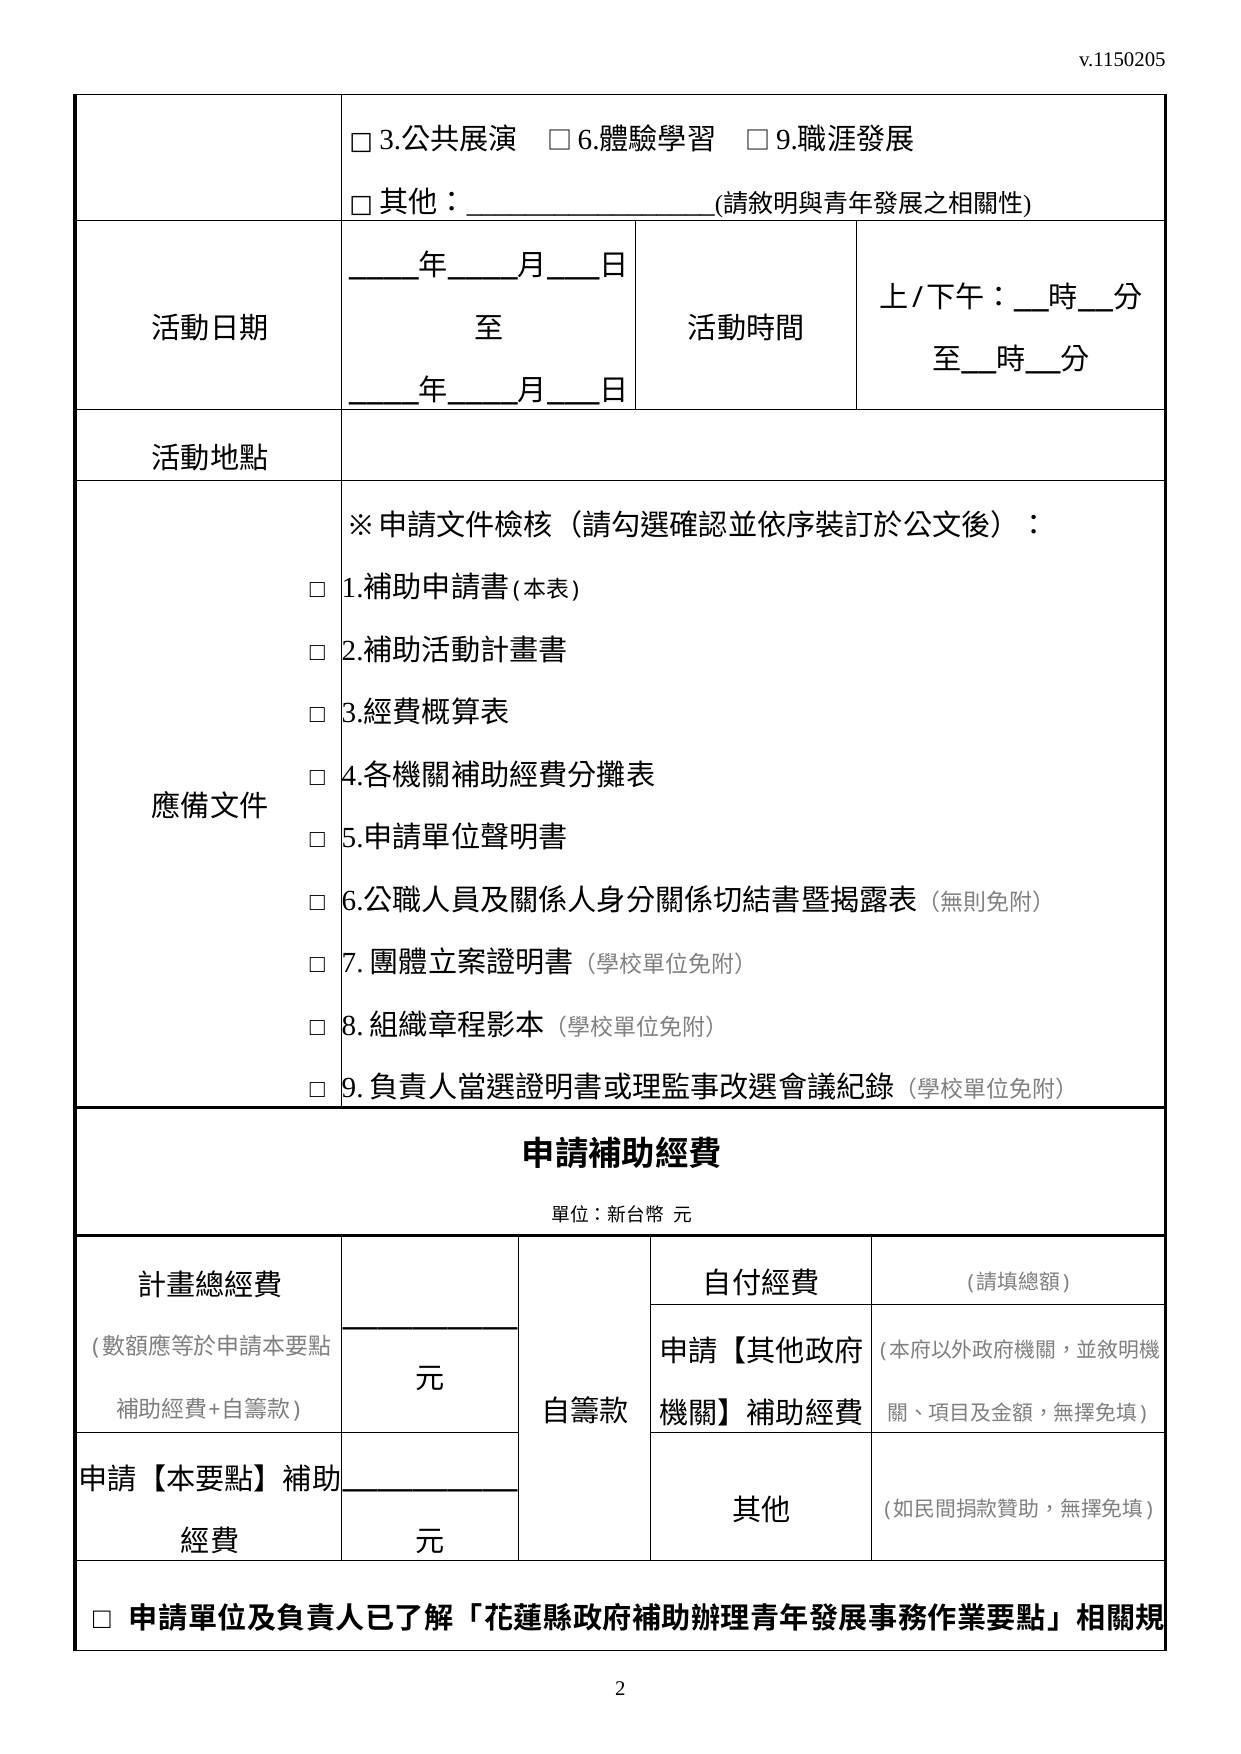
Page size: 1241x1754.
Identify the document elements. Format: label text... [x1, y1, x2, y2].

table_cell [77, 95, 341, 220]
table_cell (請填總額) [872, 1237, 1164, 1304]
table_cell 活動日期 [77, 221, 341, 409]
table_cell □ 申請單位及負責人已了解「花蓮縣政府補助辦理青年發展事務作業要點」相關規 [77, 1561, 1164, 1649]
table_cell 自籌款 [519, 1237, 650, 1560]
table_cell 活動時間 [636, 221, 856, 409]
table_cell 應備文件 [77, 481, 341, 1106]
table_cell 其他 [651, 1433, 871, 1560]
table_cell ※申請文件檢核（請勾選確認並依序裝訂於公文後）： 1.補助申請書(本表) 2.補助活動計畫書 3.經費概算表 4.各機關補助經費分攤表 5.申請單位聲明書 6.公職人員及關係人身分關係切結書暨揭露表（無則免附） 7. 團體立案證明書（學校單位免附） 8. 組織章程影本（學校單位免附） 9. 負責人當選證明書或理監事改選會議紀錄（學校單位免附） [342, 481, 1164, 1106]
table_cell 申請補助經費 單位：新台幣 元 [77, 1109, 1164, 1234]
table_cell 自付經費 [651, 1237, 871, 1304]
table_cell 申請【其他政府機關】補助經費 [651, 1305, 871, 1432]
table_cell 申請【本要點】補助經費 [77, 1433, 341, 1560]
table_cell 計畫總經費 (數額應等於申請本要點補助經費+自籌款) [77, 1237, 341, 1432]
table_cell ____年____月___日 至 ____年____月___日 [342, 221, 635, 409]
table_cell __________ [342, 1237, 518, 1327]
table_cell (如民間捐款贊助，無擇免填) [872, 1433, 1164, 1560]
table_cell 活動地點 [77, 410, 341, 480]
table_cell 元 [342, 1492, 518, 1560]
table_cell (本府以外政府機關，並敘明機關、項目及金額，無擇免填) [872, 1305, 1164, 1432]
table_cell 元 [342, 1330, 518, 1432]
table_cell □ 3.公共展演 □ 6.體驗學習 □ 9.職涯發展 □ 其他：_________________(請敘明與青年發展之相關性) [342, 95, 1164, 220]
table_cell [342, 410, 1164, 480]
table_cell 上/下午：__時__分 至__時__分 [857, 221, 1164, 409]
table_cell __________ [342, 1433, 518, 1489]
